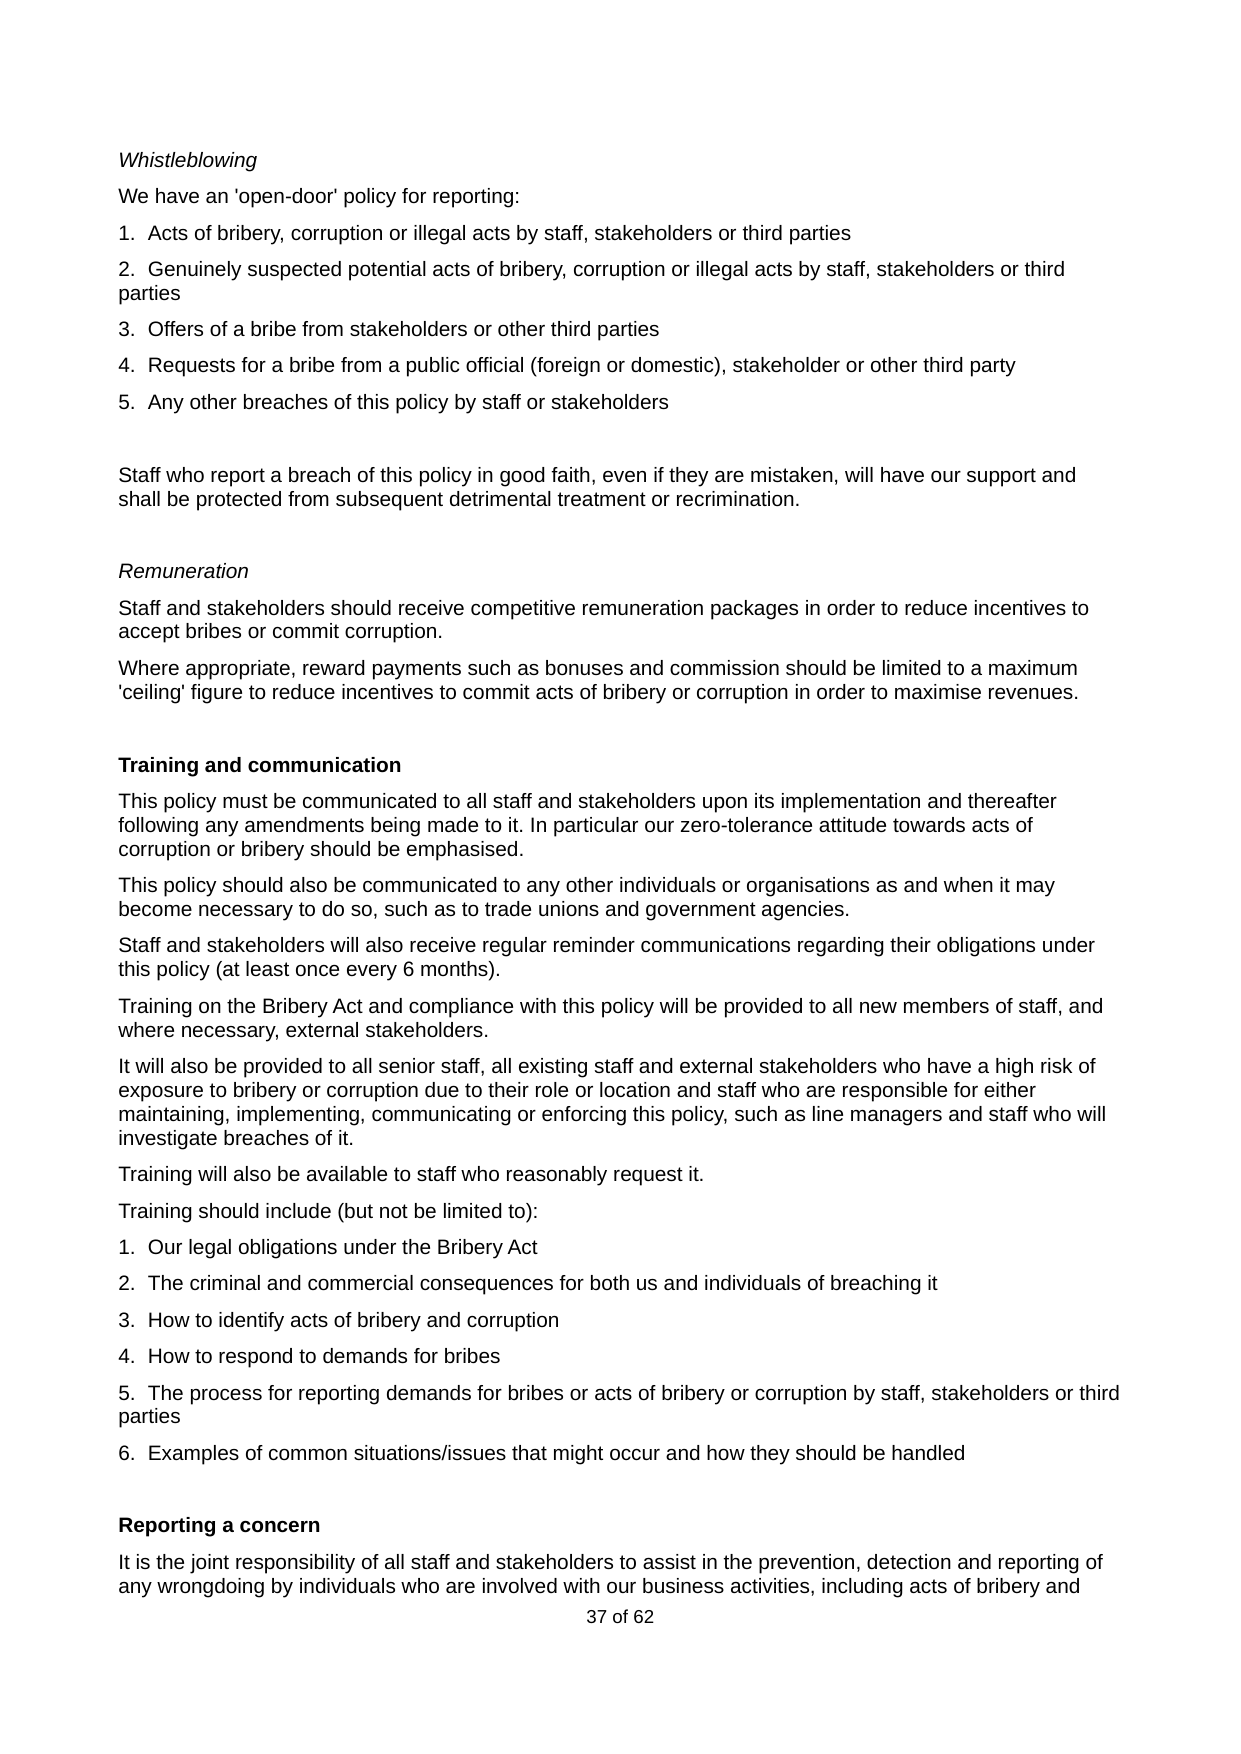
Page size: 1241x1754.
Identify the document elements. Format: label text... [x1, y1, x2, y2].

text It is the joint responsibility of all staff and stakeholders to assist in the prevention, detection and reporting of any wrongdoing by individuals who are involved with our business activities, including acts of bribery and [118, 1550, 1122, 1598]
text Where appropriate, reward payments such as bonuses and commission should be limited to a maximum 'ceiling' figure to reduce incentives to commit acts of bribery or corruption in order to maximise revenues. [118, 656, 1122, 704]
text Training should include (but not be limited to): [118, 1198, 1122, 1222]
text Staff and stakeholders will also receive regular reminder communications regarding their obligations under this policy (at least once every 6 months). [118, 933, 1122, 981]
text Whistleblowing [118, 148, 1122, 172]
text 1. Acts of bribery, corruption or illegal acts by staff, stakeholders or third parties [118, 220, 1122, 244]
text This policy must be communicated to all staff and stakeholders upon its implementation and thereafter following any amendments being made to it. In particular our zero-tolerance attitude towards acts of corruption or bribery should be emphasised. [118, 789, 1122, 861]
text This policy should also be communicated to any other individuals or organisations as and when it may become necessary to do so, such as to trade unions and government agencies. [118, 873, 1122, 921]
text Training will also be available to staff who reasonably request it. [118, 1162, 1122, 1186]
text 6. Examples of common situations/issues that might occur and how they should be handled [118, 1441, 1122, 1464]
text We have an 'open-door' policy for reporting: [118, 184, 1122, 208]
text 1. Our legal obligations under the Bribery Act [118, 1235, 1122, 1259]
text 4. Requests for a bribe from a public official (foreign or domestic), stakeholder or other third party [118, 353, 1122, 377]
text Training and communication [118, 752, 1122, 776]
text 2. The criminal and commercial consequences for both us and individuals of breaching it [118, 1271, 1122, 1295]
text 2. Genuinely suspected potential acts of bribery, corruption or illegal acts by staff, stakeholders or third parties [118, 257, 1122, 304]
text 4. How to respond to demands for bribes [118, 1344, 1122, 1368]
text Staff and stakeholders should receive competitive remuneration packages in order to reduce incentives to accept bribes or commit corruption. [118, 595, 1122, 643]
text It will also be provided to all senior staff, all existing staff and external stakeholders who have a high risk of exposure to bribery or corruption due to their role or location and staff who are responsible for either maintaining, implementing, communicating or enforcing this policy, such as line managers and staff who will investigate breaches of it. [118, 1054, 1122, 1150]
text Training on the Bribery Act and compliance with this policy will be provided to all new members of staff, and where necessary, external stakeholders. [118, 994, 1122, 1042]
text Staff who report a breach of this policy in good faith, even if they are mistaken, will have our support and shall be protected from subsequent detrimental treatment or recrimination. [118, 462, 1122, 510]
text 3. Offers of a bribe from stakeholders or other third parties [118, 317, 1122, 341]
text 3. How to identify acts of bribery and corruption [118, 1308, 1122, 1332]
text 5. The process for reporting demands for bribes or acts of bribery or corruption by staff, stakeholders or third parties [118, 1380, 1122, 1428]
text Reporting a concern [118, 1513, 1122, 1537]
text 5. Any other breaches of this policy by staff or stakeholders [118, 390, 1122, 414]
text Remuneration [118, 559, 1122, 583]
